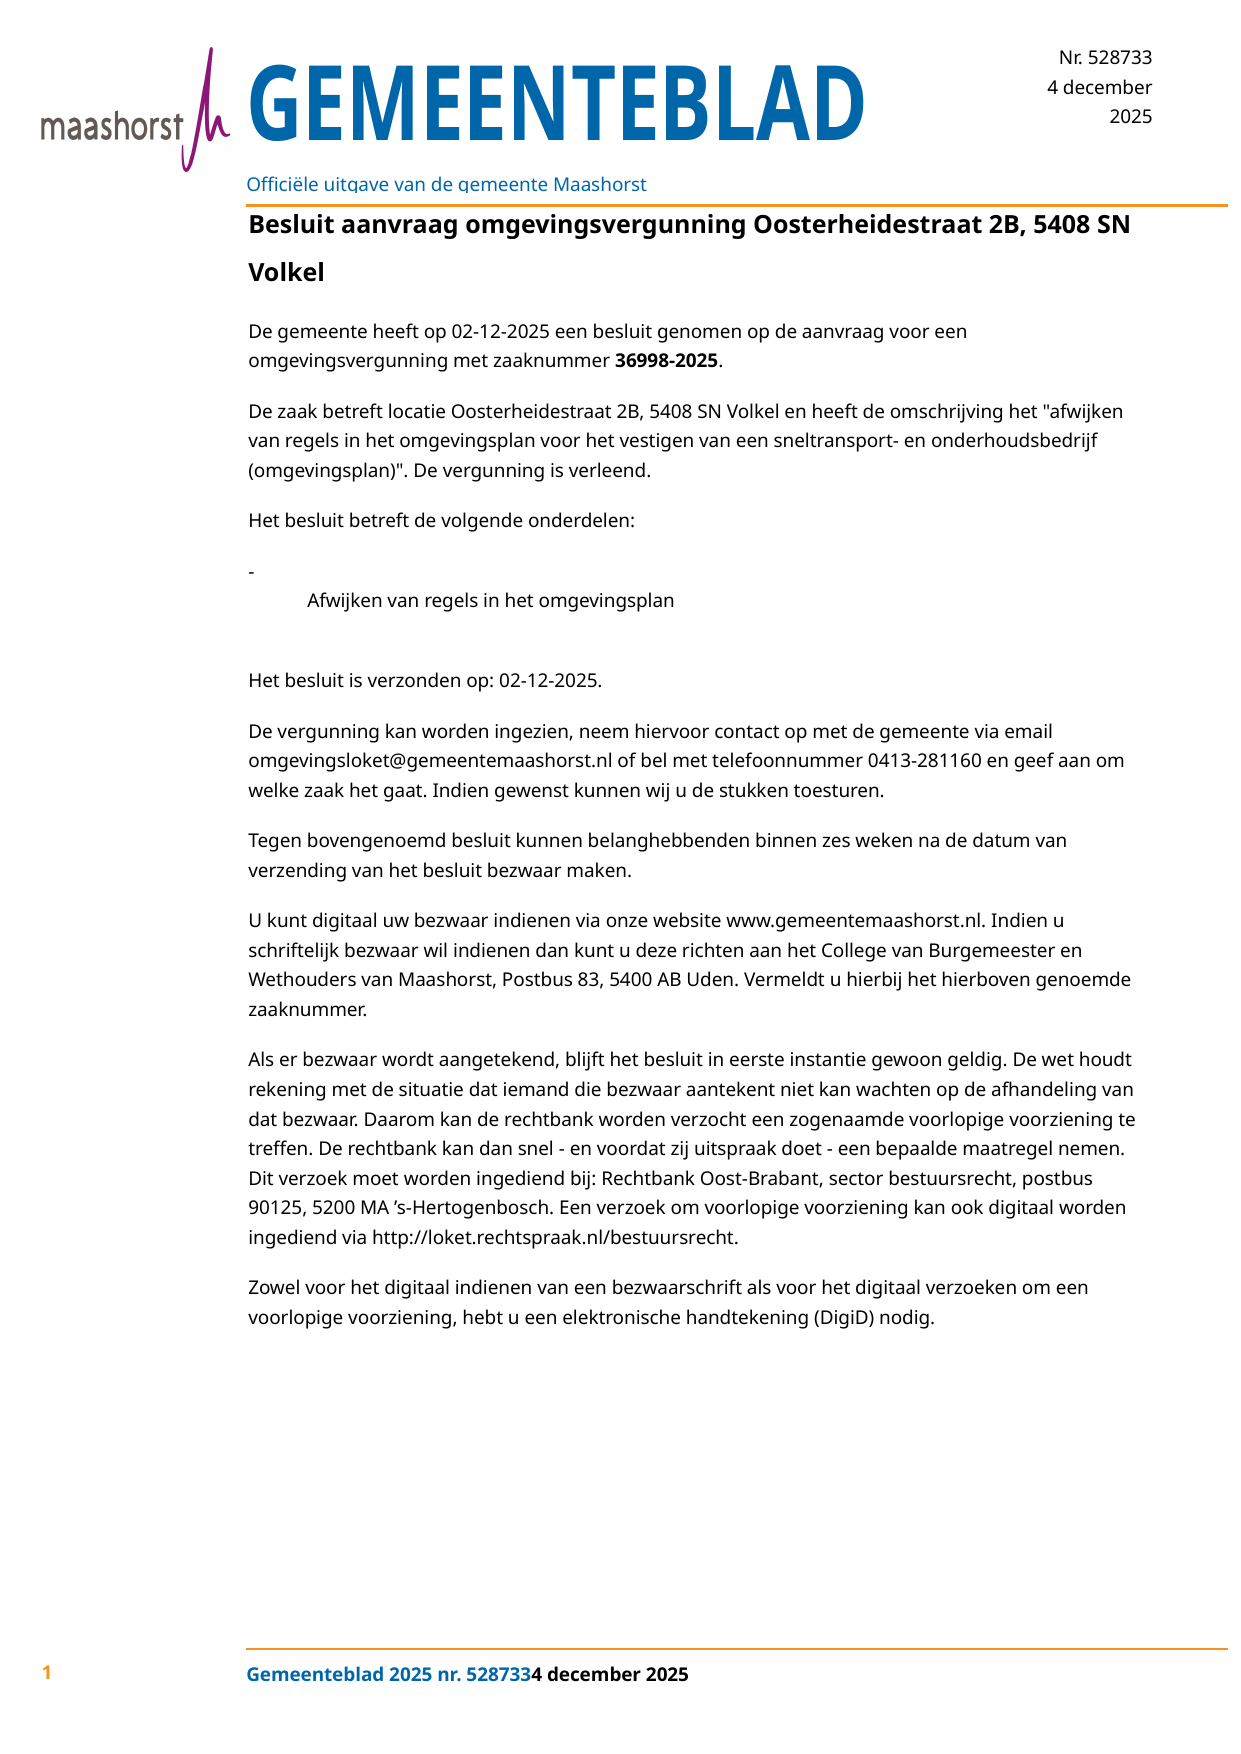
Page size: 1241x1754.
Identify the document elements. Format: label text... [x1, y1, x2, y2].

text De gemeente heeft op 02-12-2025 een besluit genomen op de aanvraag voor een omgevingsvergunning met zaaknummer 36998-2025. [248, 318, 1152, 373]
text De zaak betreft locatie Oosterheidestraat 2B, 5408 SN Volkel en heeft de omschrijving het "afwijken van regels in het omgevingsplan voor het vestigen van een sneltransport- en onderhoudsbedrijf (omgevingsplan)". De vergunning is verleend. [248, 398, 1152, 483]
text Het besluit betreft de volgende onderdelen: [248, 507, 1152, 533]
text Tegen bovengenoemd besluit kunnen belanghebbenden binnen zes weken na de datum van verzending van het besluit bezwaar maken. [248, 827, 1152, 883]
picture [41, 47, 231, 172]
text Als er bezwaar wordt aangetekend, blijft het besluit in eerste instantie gewoon geldig. De wet houdt rekening met de situatie dat iemand die bezwaar aantekent niet kan wachten op de afhandeling van dat bezwaar. Daarom kan de rechtbank worden verzocht een zogenaamde voorlopige voorziening te treffen. De rechtbank kan dan snel - en voordat zij uitspraak doet - een bepaalde maatregel nemen. Dit verzoek moet worden ingediend bij: Rechtbank Oost-Brabant, sector bestuursrecht, postbus 90125, 5200 MA ’s-Hertogenbosch. Een verzoek om voorlopige voorziening kan ook digitaal worden ingediend via http://loket.rechtspraak.nl/bestuursrecht. [248, 1047, 1152, 1250]
text Besluit aanvraag omgevingsvergunning Oosterheidestraat 2B, 5408 SN Volkel [248, 207, 1152, 288]
text U kunt digitaal uw bezwaar indienen via onze website www.gemeentemaashorst.nl. Indien u schriftelijk bezwaar wil indienen dan kunt u deze richten aan het College van Burgemeester en Wethouders van Maashorst, Postbus 83, 5400 AB Uden. Vermeldt u hierbij het hierboven genoemde zaaknummer. [248, 907, 1152, 1022]
text Zowel voor het digitaal indienen van een bezwaarschrift als voor het digitaal verzoeken om een voorlopige voorziening, hebt u een elektronische handtekening (DigiD) nodig. [248, 1274, 1152, 1330]
text Het besluit is verzonden op: 02-12-2025. [248, 667, 1152, 693]
text De vergunning kan worden ingezien, neem hiervoor contact op met de gemeente via email omgevingsloket@gemeentemaashorst.nl of bel met telefoonnummer 0413-281160 en geef aan om welke zaak het gaat. Indien gewenst kunnen wij u de stukken toesturen. [248, 718, 1152, 803]
list Afwijken van regels in het omgevingsplan [248, 587, 1152, 613]
